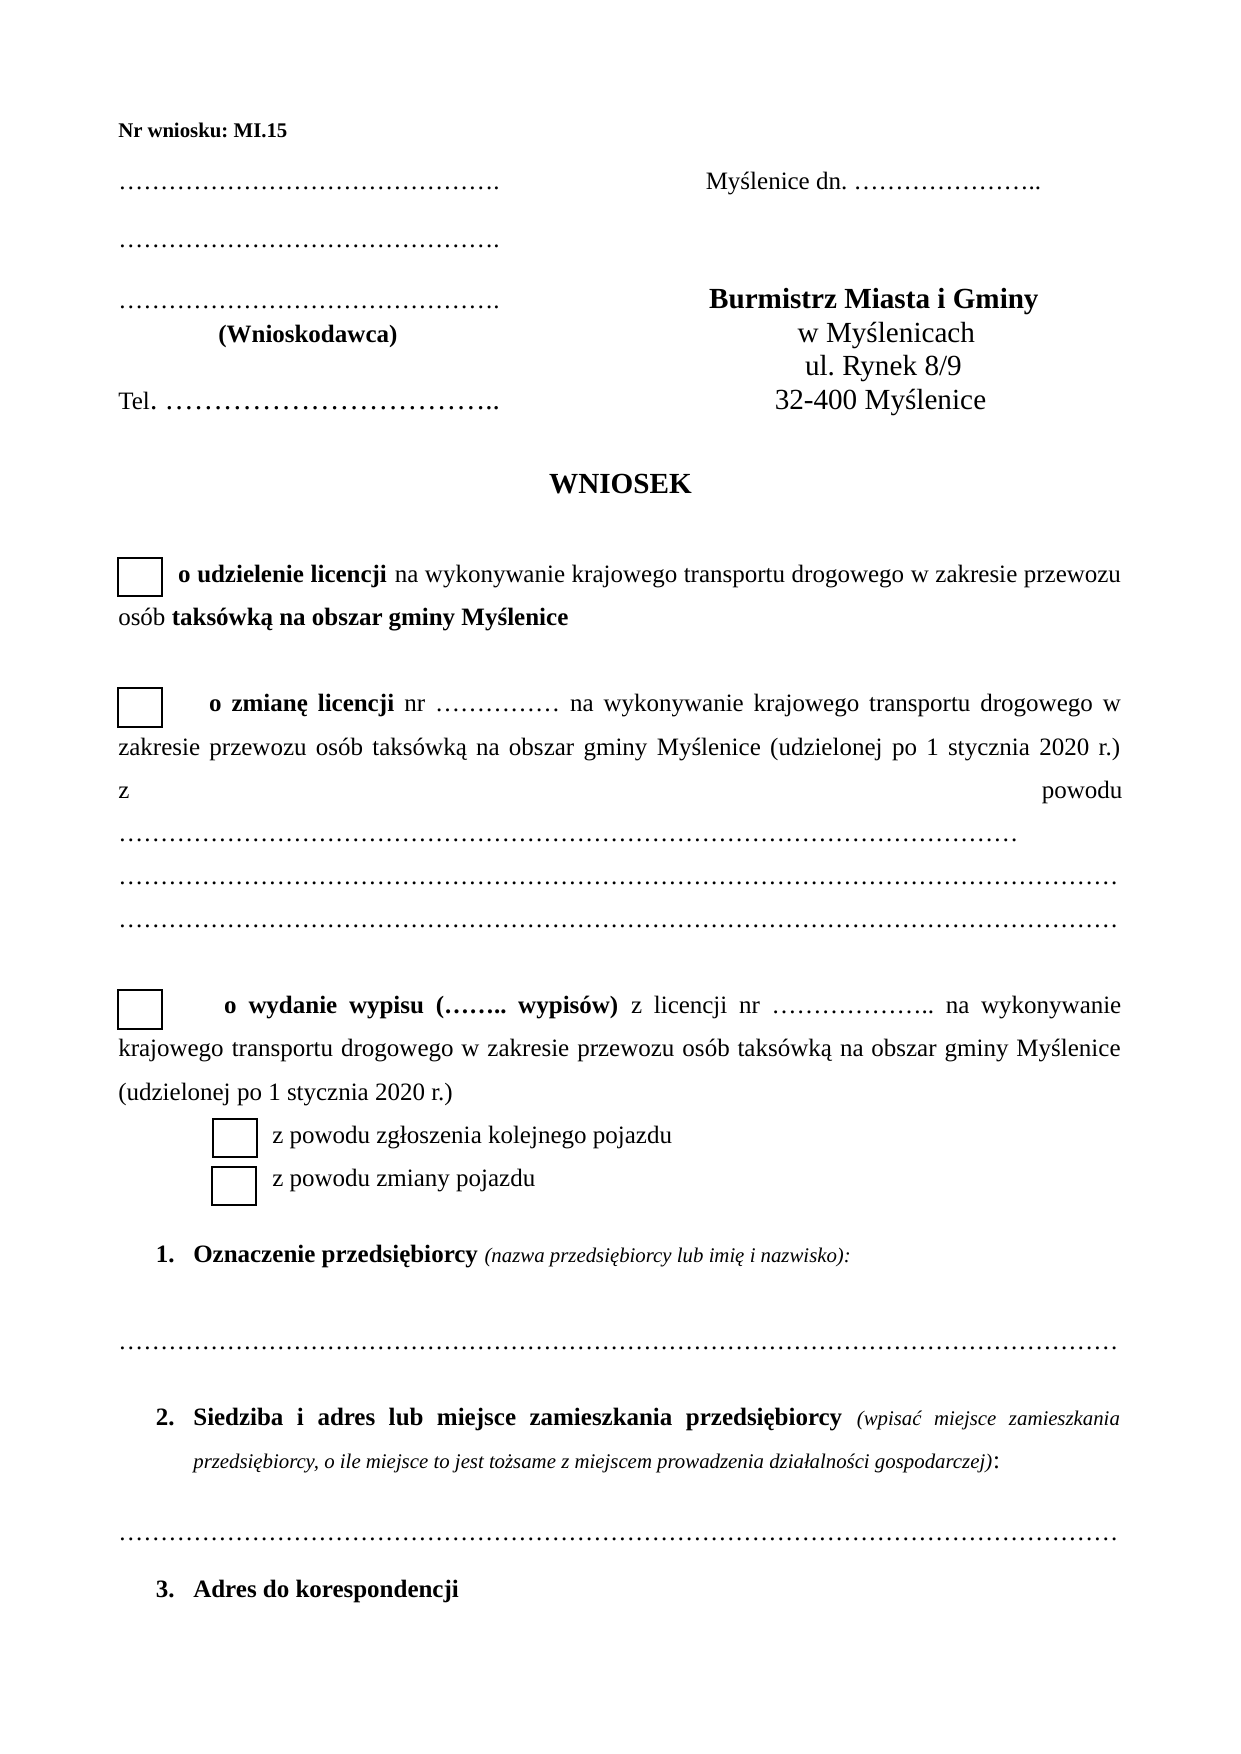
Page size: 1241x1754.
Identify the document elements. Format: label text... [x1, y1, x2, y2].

text WNIOSEK [118, 466, 1122, 499]
list Oznaczenie przedsiębiorcy (nazwa przedsiębiorcy lub imię i nazwisko): [156, 1239, 1122, 1268]
text ………………………………………………………………………………………………………… [118, 1517, 1122, 1546]
list Adres do korespondencji [156, 1574, 1122, 1603]
text ………………………………………. Burmistrz Miasta i Gminy [118, 281, 1122, 315]
text ………………………………………………………………………………………………………… [118, 1326, 1122, 1354]
text ………………………………………………………………………………………………………… [118, 904, 1122, 933]
text Tel. …………………………….. 32-400 Myślenice [118, 382, 1122, 415]
text ………………………………………. Myślenice dn. ………………….. [118, 166, 1122, 195]
text o udzielenie licencji na wykonywanie krajowego transportu drogowego w zakresie przewozu osób taksówką na obszar gminy Myślenice [118, 559, 1122, 631]
list Siedziba i adres lub miejsce zamieszkania przedsiębiorcy (wpisać miejsce zamieszkania przedsiębiorcy, o ile miejsce to jest tożsame z miejscem prowadzenia działalności gospodarczej): [156, 1402, 1122, 1474]
text Nr wniosku: MI.15 [118, 118, 1122, 142]
text (Wnioskodawca) w Myślenicach [118, 315, 1122, 348]
text ul. Rynek 8/9 [118, 348, 1122, 382]
text o zmianę licencji nr …………… na wykonywanie krajowego transportu drogowego w zakresie przewozu osób taksówką na obszar gminy Myślenice (udzielonej po 1 stycznia 2020 r.) z powodu ……………………………………………………………………………………………… [118, 688, 1122, 847]
text o wydanie wypisu (…….. wypisów) z licencji nr ……………….. na wykonywanie krajowego transportu drogowego w zakresie przewozu osób taksówką na obszar gminy Myślenice (udzielonej po 1 stycznia 2020 r.) [118, 990, 1122, 1105]
text ………………………………………. [118, 224, 1122, 252]
text ………………………………………………………………………………………………………… [118, 861, 1122, 890]
text z powodu zmiany pojazdu [192, 1163, 1122, 1192]
text z powodu zgłoszenia kolejnego pojazdu [258, 1120, 1122, 1148]
